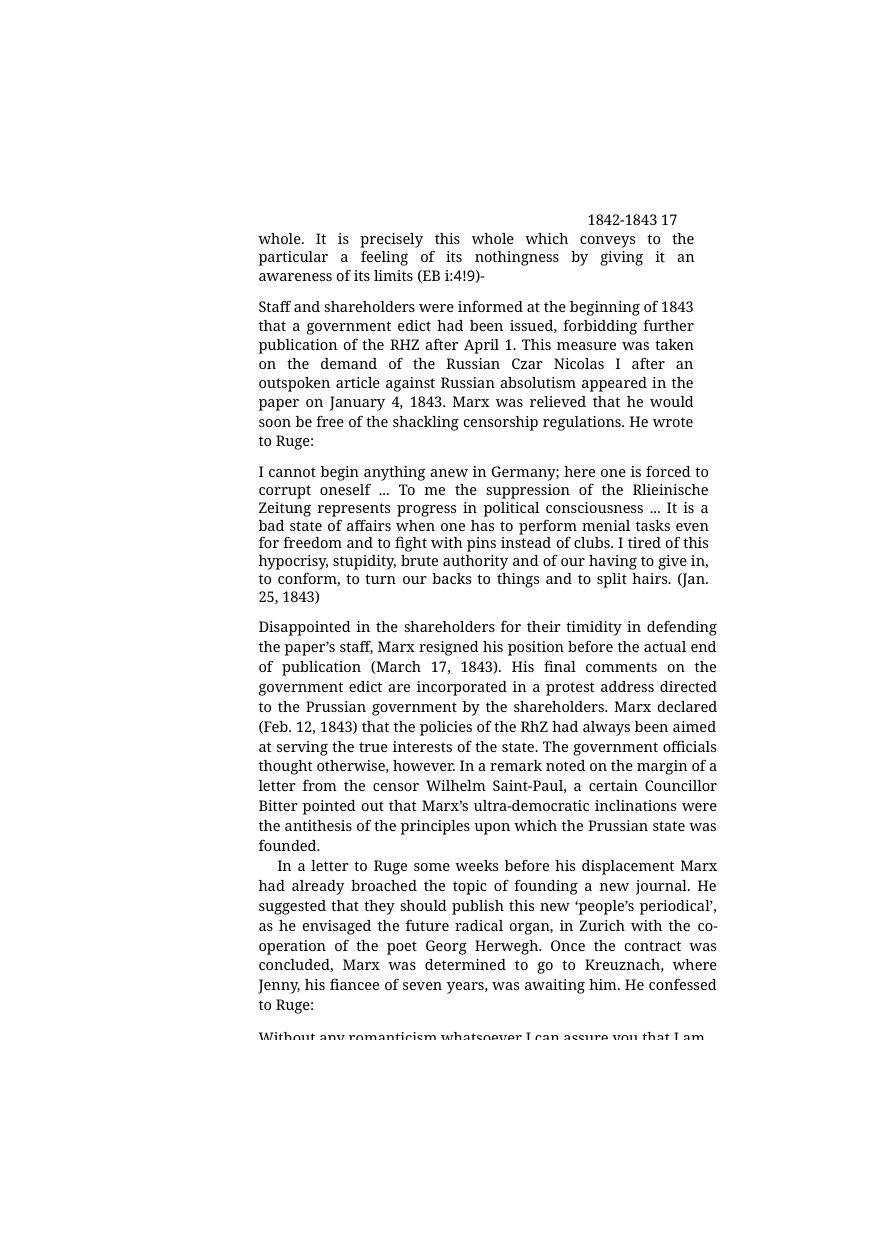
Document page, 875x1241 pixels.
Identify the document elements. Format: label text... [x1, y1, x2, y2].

text In a letter to Ruge some weeks before his displacement Marx had already broached the topic of founding a new journal. He suggested that they should publish this new ‘people’s periodical’, as he envisaged the future radical organ, in Zurich with the co-operation of the poet Georg Herwegh. Once the contract was concluded, Marx was determined to go to Kreuznach, where Jenny, his fiancee of seven years, was awaiting him. He confessed to Ruge: [258, 856, 717, 1015]
text Staff and shareholders were informed at the beginning of 1843 that a government edict had been issued, forbidding further publication of the RHZ after April 1. This measure was taken on the demand of the Russian Czar Nicolas I after an outspoken article against Russian absolutism appeared in the paper on January 4, 1843. Marx was relieved that he would soon be free of the shackling censorship regulations. He wrote to Ruge: [258, 297, 694, 450]
text I cannot begin anything anew in Germany; here one is forced to corrupt oneself ... To me the suppression of the Rlieinische Zeitung represents progress in political consciousness ... It is a bad state of affairs when one has to perform menial tasks even for freedom and to fight with pins instead of clubs. I tired of this hypocrisy, stupidity, brute authority and of our having to give in, to conform, to turn our backs to things and to split hairs. (Jan. 25, 1843) [258, 463, 709, 606]
text 1842-1843 17 [587, 211, 742, 229]
text Disappointed in the shareholders for their timidity in defending the paper’s staff, Marx resigned his position before the actual end of publication (March 17, 1843). His final comments on the government edict are incorporated in a protest address directed to the Prussian government by the shareholders. Marx declared (Feb. 12, 1843) that the policies of the RhZ had always been aimed at serving the true interests of the state. The government officials thought otherwise, however. In a remark noted on the margin of a letter from the censor Wilhelm Saint-Paul, a certain Councillor Bitter pointed out that Marx’s ultra-democratic inclinations were the antithesis of the principles upon which the Prussian state was founded. [258, 617, 717, 856]
text Without any romanticism whatsoever I can assure you that I am [258, 1031, 742, 1039]
text whole. It is precisely this whole which conveys to the particular a feeling of its nothingness by giving it an awareness of its limits (EB i:4!9)- [258, 229, 694, 285]
